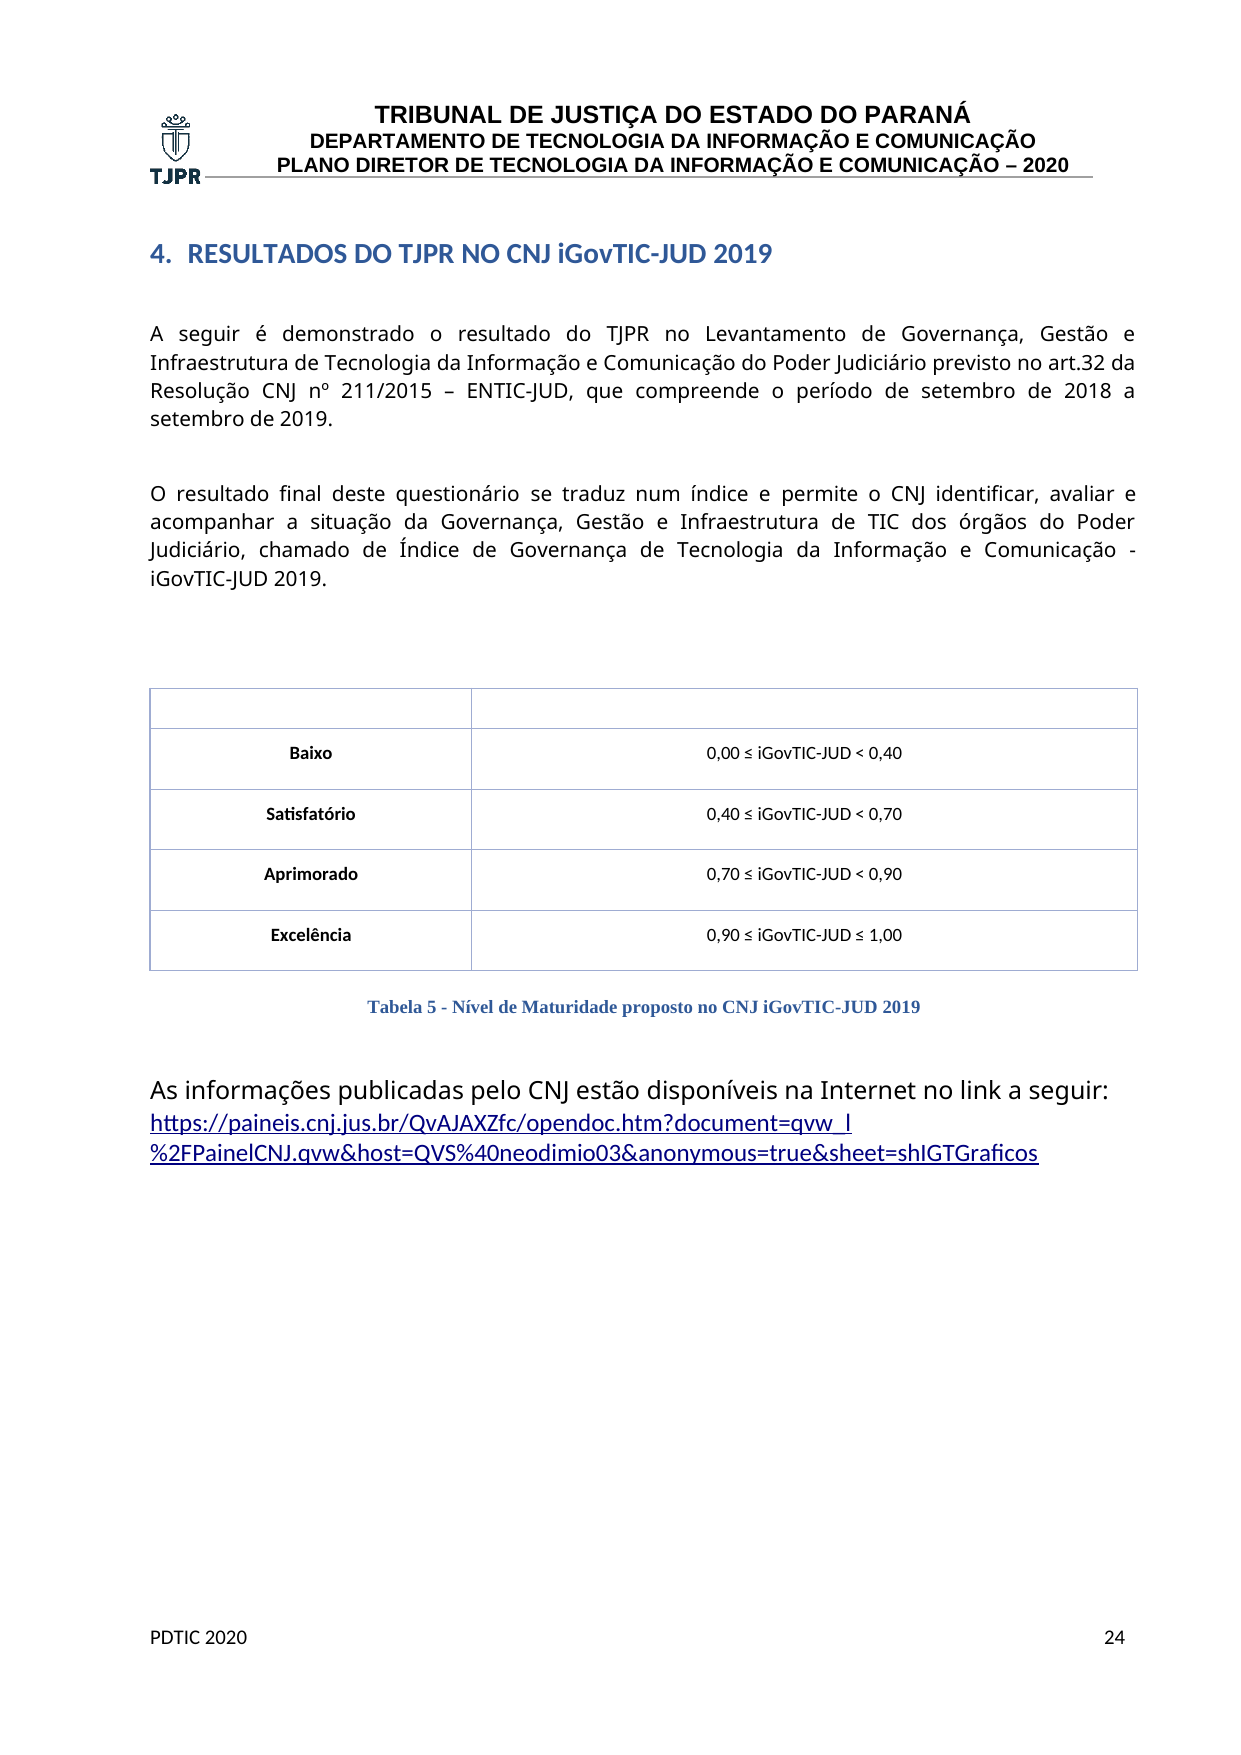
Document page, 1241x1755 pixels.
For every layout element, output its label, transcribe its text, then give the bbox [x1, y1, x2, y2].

table_cell Satisfatório [151, 790, 471, 849]
text Tabela 5 - Nível de Maturidade proposto no CNJ iGovTIC-JUD 2019 [150, 996, 1137, 1018]
table_cell 0,00 ≤ iGovTIC-JUD < 0,40 [472, 729, 1137, 788]
text A seguir é demonstrado o resultado do TJPR no Levantamento de Governança, Gestão e Infraestrutura de Tecnologia da Informação e Comunicação do Poder Judiciário previsto no art.32 da Resolução CNJ nº 211/2015 – ENTIC-JUD, que compreende o período de setembro de 2018 a setembro de 2019. [150, 319, 1137, 433]
text https://paineis.cnj.jus.br/QvAJAXZfc/opendoc.htm?document=qvw_l%2FPainelCNJ.qvw&host=QVS%40neodimio03&anonymous=true&sheet=shIGTGraficos [150, 1107, 1137, 1168]
text As informações publicadas pelo CNJ estão disponíveis na Internet no link a seguir: [150, 1073, 1137, 1107]
table_cell 0,40 ≤ iGovTIC-JUD < 0,70 [472, 790, 1137, 849]
table_cell Excelência [151, 911, 471, 970]
table_header Valor do iGovTIC-JUD [472, 689, 1137, 728]
table_cell Aprimorado [151, 850, 471, 909]
table_cell Baixo [151, 729, 471, 788]
table_cell 0,70 ≤ iGovTIC-JUD < 0,90 [472, 850, 1137, 909]
text O resultado final deste questionário se traduz num índice e permite o CNJ identificar, avaliar e acompanhar a situação da Governança, Gestão e Infraestrutura de TIC dos órgãos do Poder Judiciário, chamado de Índice de Governança de Tecnologia da Informação e Comunicação - iGovTIC-JUD 2019. [150, 479, 1137, 592]
subtitle RESULTADOS DO TJPR NO CNJ iGovTIC-JUD 2019 [150, 235, 1137, 271]
table_header Nível de Maturidade [151, 689, 471, 728]
table_cell 0,90 ≤ iGovTIC-JUD ≤ 1,00 [472, 911, 1137, 970]
